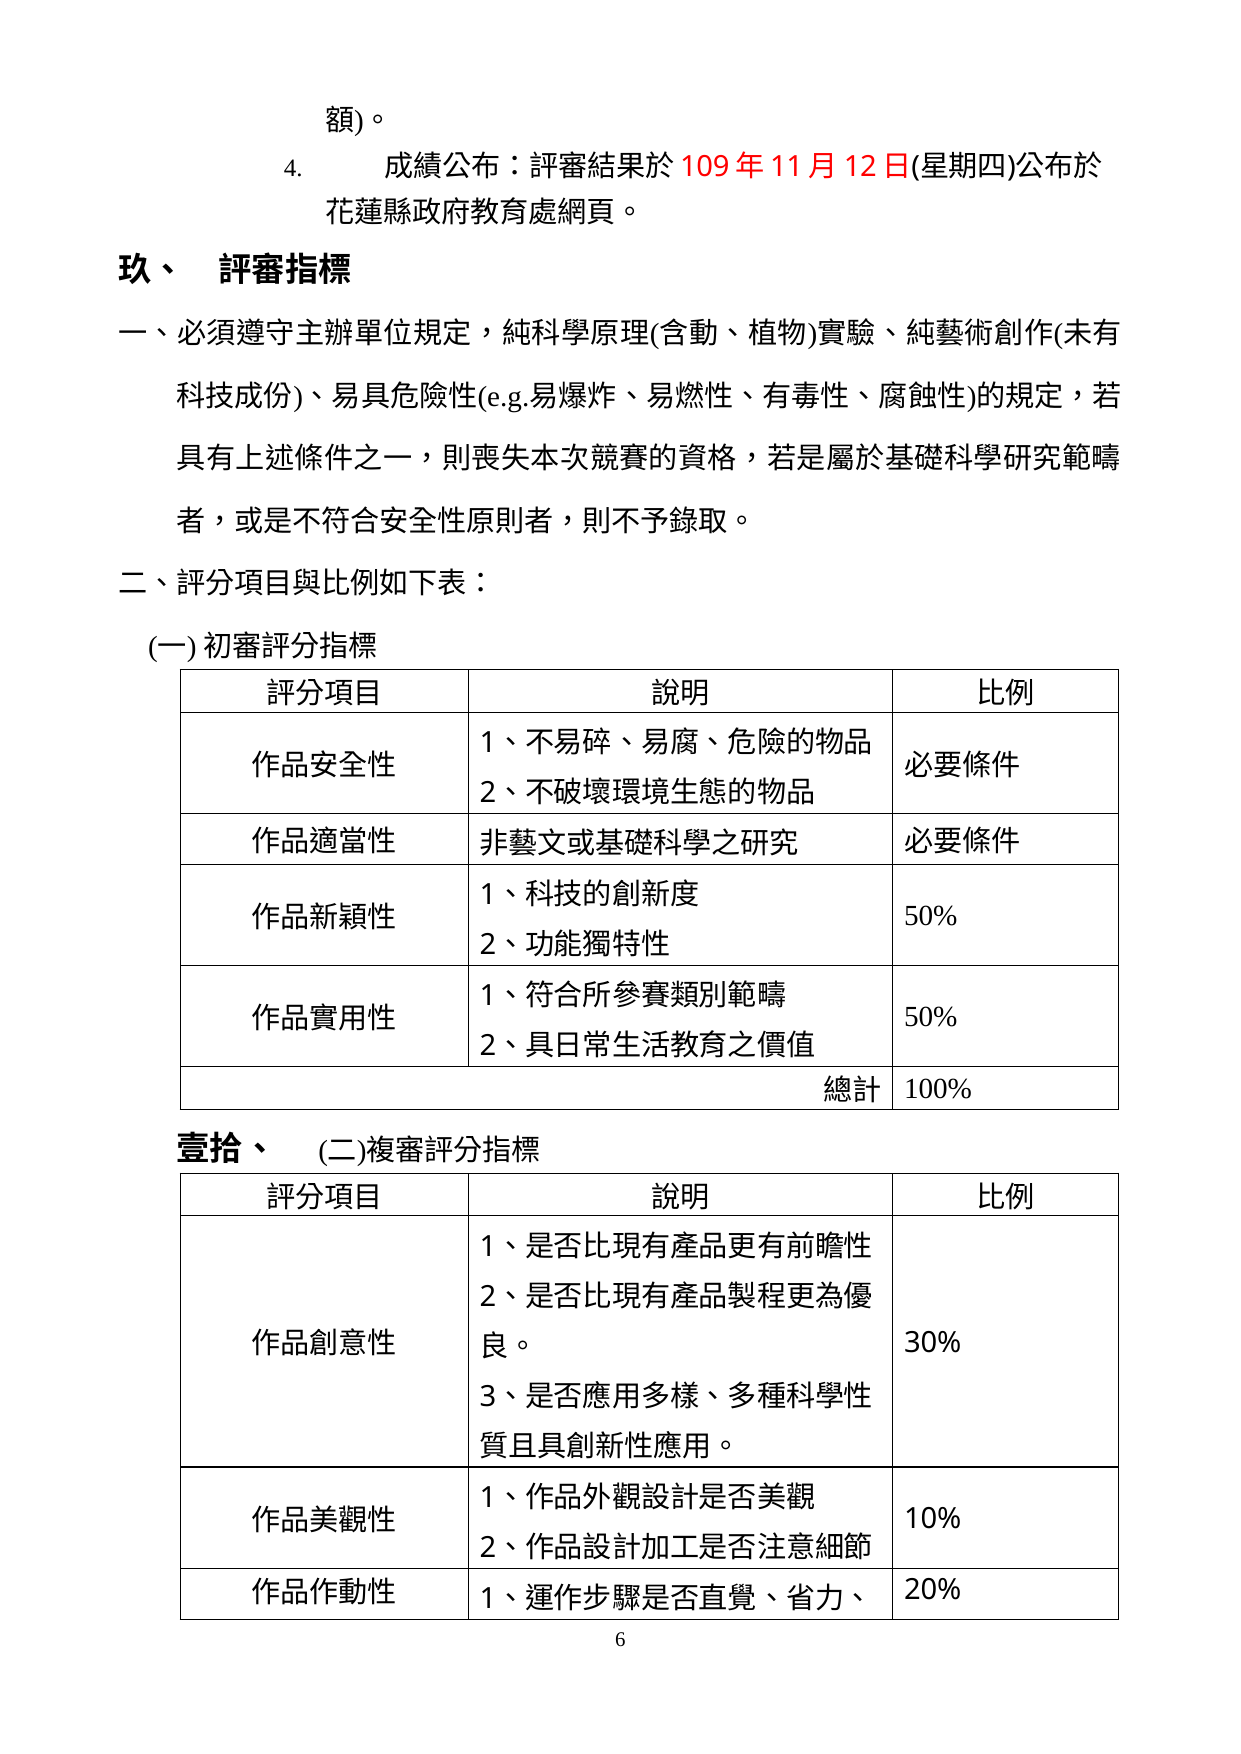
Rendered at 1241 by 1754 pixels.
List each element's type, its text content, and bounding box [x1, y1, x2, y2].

table_cell 1、是否比現有產品更有前瞻性 2、是否比現有產品製程更為優良。 3、是否應用多樣、多種科學性質且具創新性應用。 [469, 1216, 892, 1466]
table_header 說明 [469, 1174, 892, 1215]
table_cell 1、運作步驟是否直覺、省力、 [469, 1569, 892, 1618]
table_cell 50% [893, 966, 1118, 1066]
table_cell 必要條件 [893, 713, 1118, 813]
table_header 比例 [893, 670, 1118, 712]
table_cell 20% [893, 1569, 1118, 1618]
table_header 比例 [893, 1174, 1118, 1215]
table_cell 30% [893, 1216, 1118, 1466]
table_cell 必要條件 [893, 814, 1118, 864]
table_cell 1、科技的創新度 2、功能獨特性 [469, 865, 892, 965]
table_cell 非藝文或基礎科學之研究 [469, 814, 892, 864]
table_cell 作品作動性 [181, 1569, 468, 1618]
list 成績公布：評審結果於109年11月12日(星期四)公布於花蓮縣政府教育處網頁。 [284, 139, 1122, 231]
text 二、評分項目與比例如下表： [118, 544, 1122, 606]
table_cell 作品美觀性 [181, 1468, 468, 1567]
table_cell 50% [893, 865, 1118, 965]
table_cell 1、符合所參賽類別範疇 2、具日常生活教育之價值 [469, 966, 892, 1066]
subtitle 評審指標 [118, 231, 1122, 294]
list 辦理方式：入選複賽之隊伍請將作品完成實體製作，並將製作過程拍攝剪輯成2分鐘之影片，於競賽當天攜帶至比賽地點，將作品概念進行實體報告與詢答(每隊5分鐘為限，影片請自備播放設備呈現)，並以作品總分排名前10名之隊伍為本縣推薦參加全國青少年發明展隊伍(不限定各競賽類別之推薦名額)。 [284, 94, 1122, 139]
text 一、必須遵守主辦單位規定，純科學原理(含動、植物)實驗、純藝術創作(未有科技成份)、易具危險性(e.g.易爆炸、易燃性、有毒性、腐蝕性)的規定，若具有上述條件之一，則喪失本次競賽的資格，若是屬於基礎科學研究範疇者，或是不符合安全性原則者，則不予錄取。 [118, 294, 1122, 544]
table_header 評分項目 [181, 1174, 468, 1215]
table_cell 作品實用性 [181, 966, 468, 1066]
table_header 說明 [469, 670, 892, 712]
table_cell 100% [893, 1067, 1118, 1109]
table_cell 作品新穎性 [181, 865, 468, 965]
table_cell 1、不易碎、易腐、危險的物品 2、不破壞環境生態的物品 [469, 713, 892, 813]
table_cell 總計 [181, 1067, 892, 1109]
table_header 評分項目 [181, 670, 468, 712]
text (一) 初審評分指標 [118, 606, 1122, 669]
table_cell 10% [893, 1468, 1118, 1567]
table_cell 1、作品外觀設計是否美觀 2、作品設計加工是否注意細節 [469, 1468, 892, 1567]
table_cell 作品創意性 [181, 1216, 468, 1466]
table_cell 作品適當性 [181, 814, 468, 864]
table_cell 作品安全性 [181, 713, 468, 813]
subtitle (二)複審評分指標 [176, 1110, 1122, 1172]
